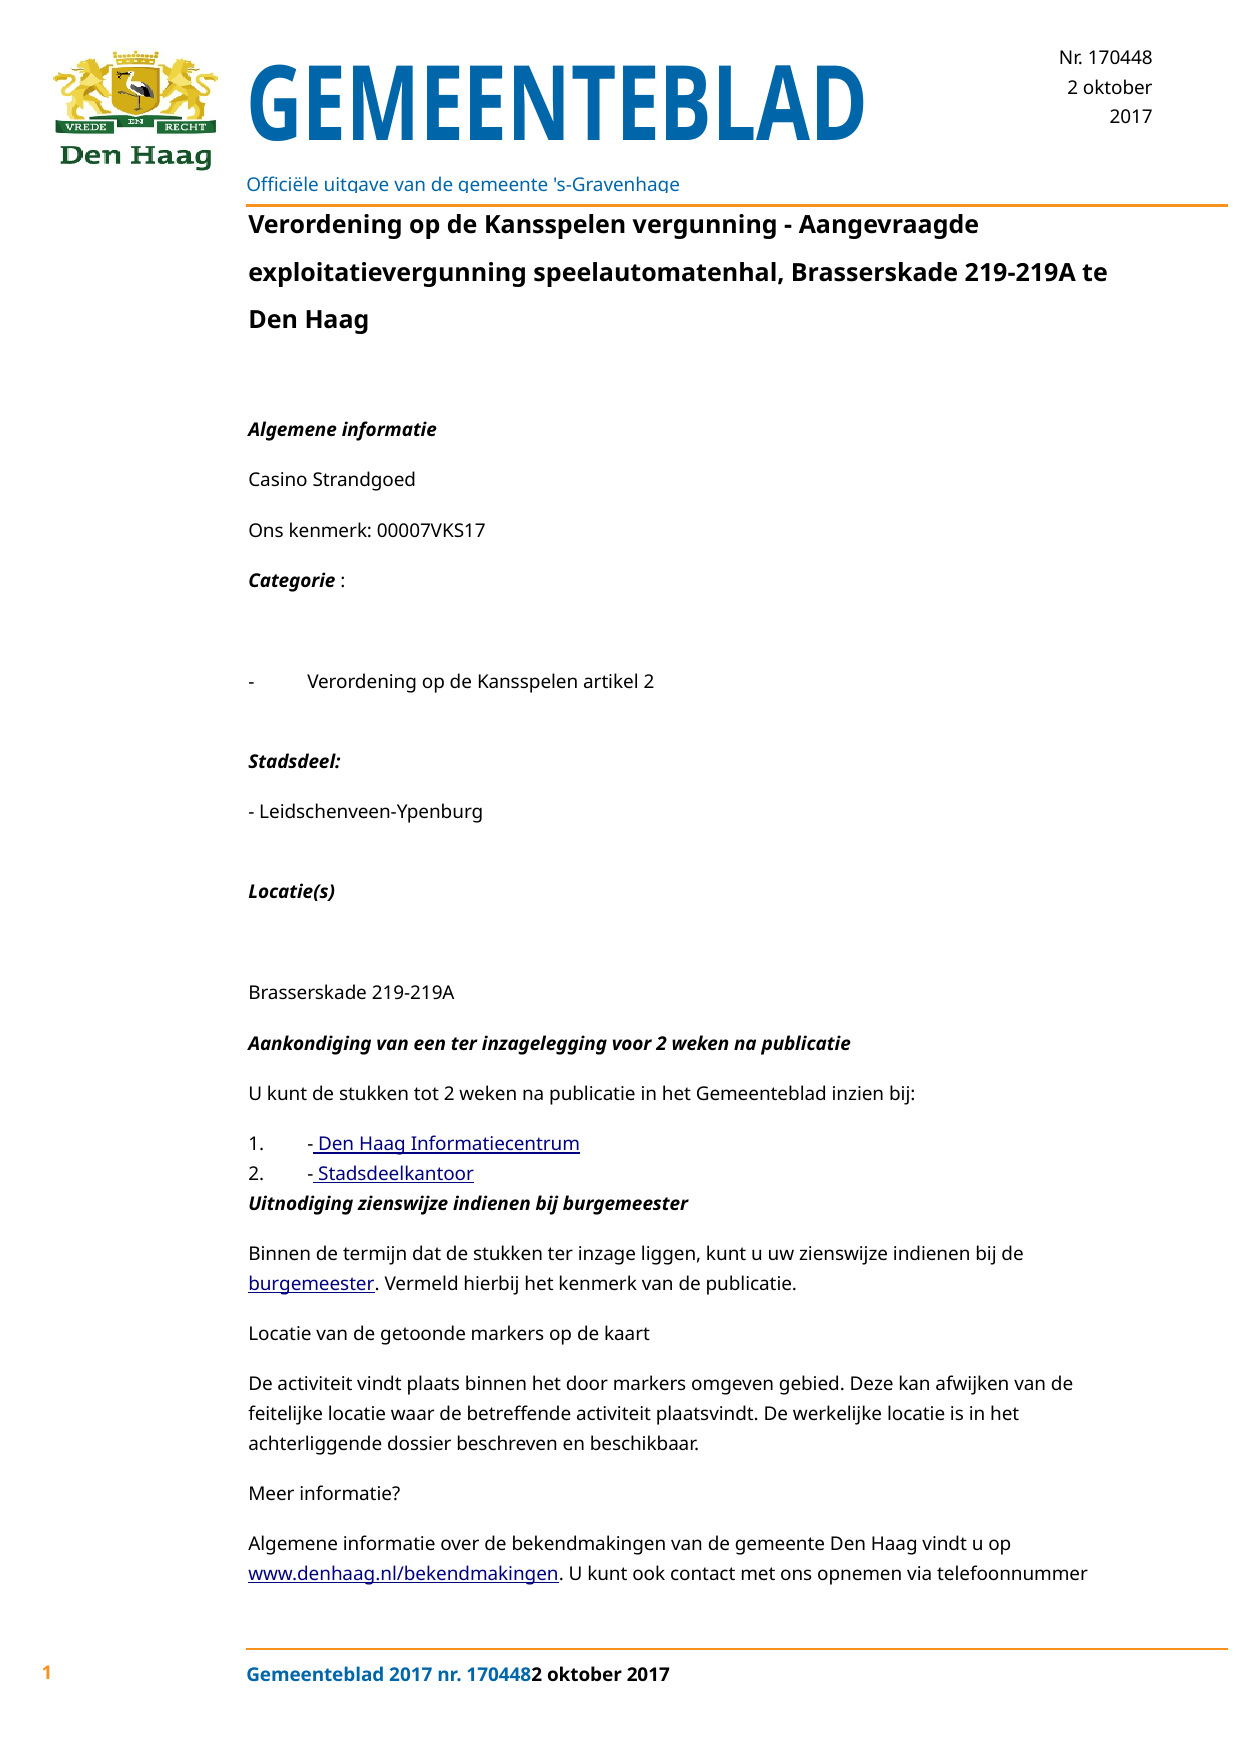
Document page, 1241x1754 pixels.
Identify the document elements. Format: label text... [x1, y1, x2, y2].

text Categorie : [248, 567, 1152, 593]
text - Leidschenveen-Ypenburg [248, 798, 1152, 824]
text Brasserskade 219-219A [248, 979, 1152, 1005]
text Aankondiging van een ter inzagelegging voor 2 weken na publicatie [248, 1030, 1152, 1055]
text Stadsdeel: [248, 748, 1152, 774]
text De activiteit vindt plaats binnen het door markers omgeven gebied. Deze kan afwijken van de feitelijke locatie waar de betreffende activiteit plaatsvindt. De werkelijke locatie is in het achterliggende dossier beschreven en beschikbaar. [248, 1371, 1152, 1455]
list - Den Haag Informatiecentrum [248, 1131, 1152, 1156]
text Algemene informatie over de bekendmakingen van de gemeente Den Haag vindt u op www.denhaag.nl/bekendmakingen. U kunt ook contact met ons opnemen via telefoonnummer [248, 1531, 1152, 1586]
text Casino Strandgoed [248, 466, 1152, 492]
list - Stadsdeelkantoor [248, 1160, 1152, 1186]
text Locatie van de getoonde markers op de kaart [248, 1320, 1152, 1346]
text Algemene informatie [248, 416, 1152, 442]
text U kunt de stukken tot 2 weken na publicatie in het Gemeenteblad inzien bij: [248, 1080, 1152, 1106]
text Uitnodiging zienswijze indienen bij burgemeester [248, 1190, 1152, 1215]
text Meer informatie? [248, 1480, 1152, 1506]
text Locatie(s) [248, 878, 1152, 904]
text Verordening op de Kansspelen vergunning - Aangevraagde exploitatievergunning speelautomatenhal, Brasserskade 219-219A te Den Haag [248, 207, 1152, 336]
text Binnen de termijn dat de stukken ter inzage liggen, kunt u uw zienswijze indienen bij de burgemeester. Vermeld hierbij het kenmerk van de publicatie. [248, 1240, 1152, 1295]
list Verordening op de Kansspelen artikel 2 [248, 668, 1152, 694]
text Ons kenmerk: 00007VKS17 [248, 517, 1152, 542]
picture [41, 47, 231, 172]
